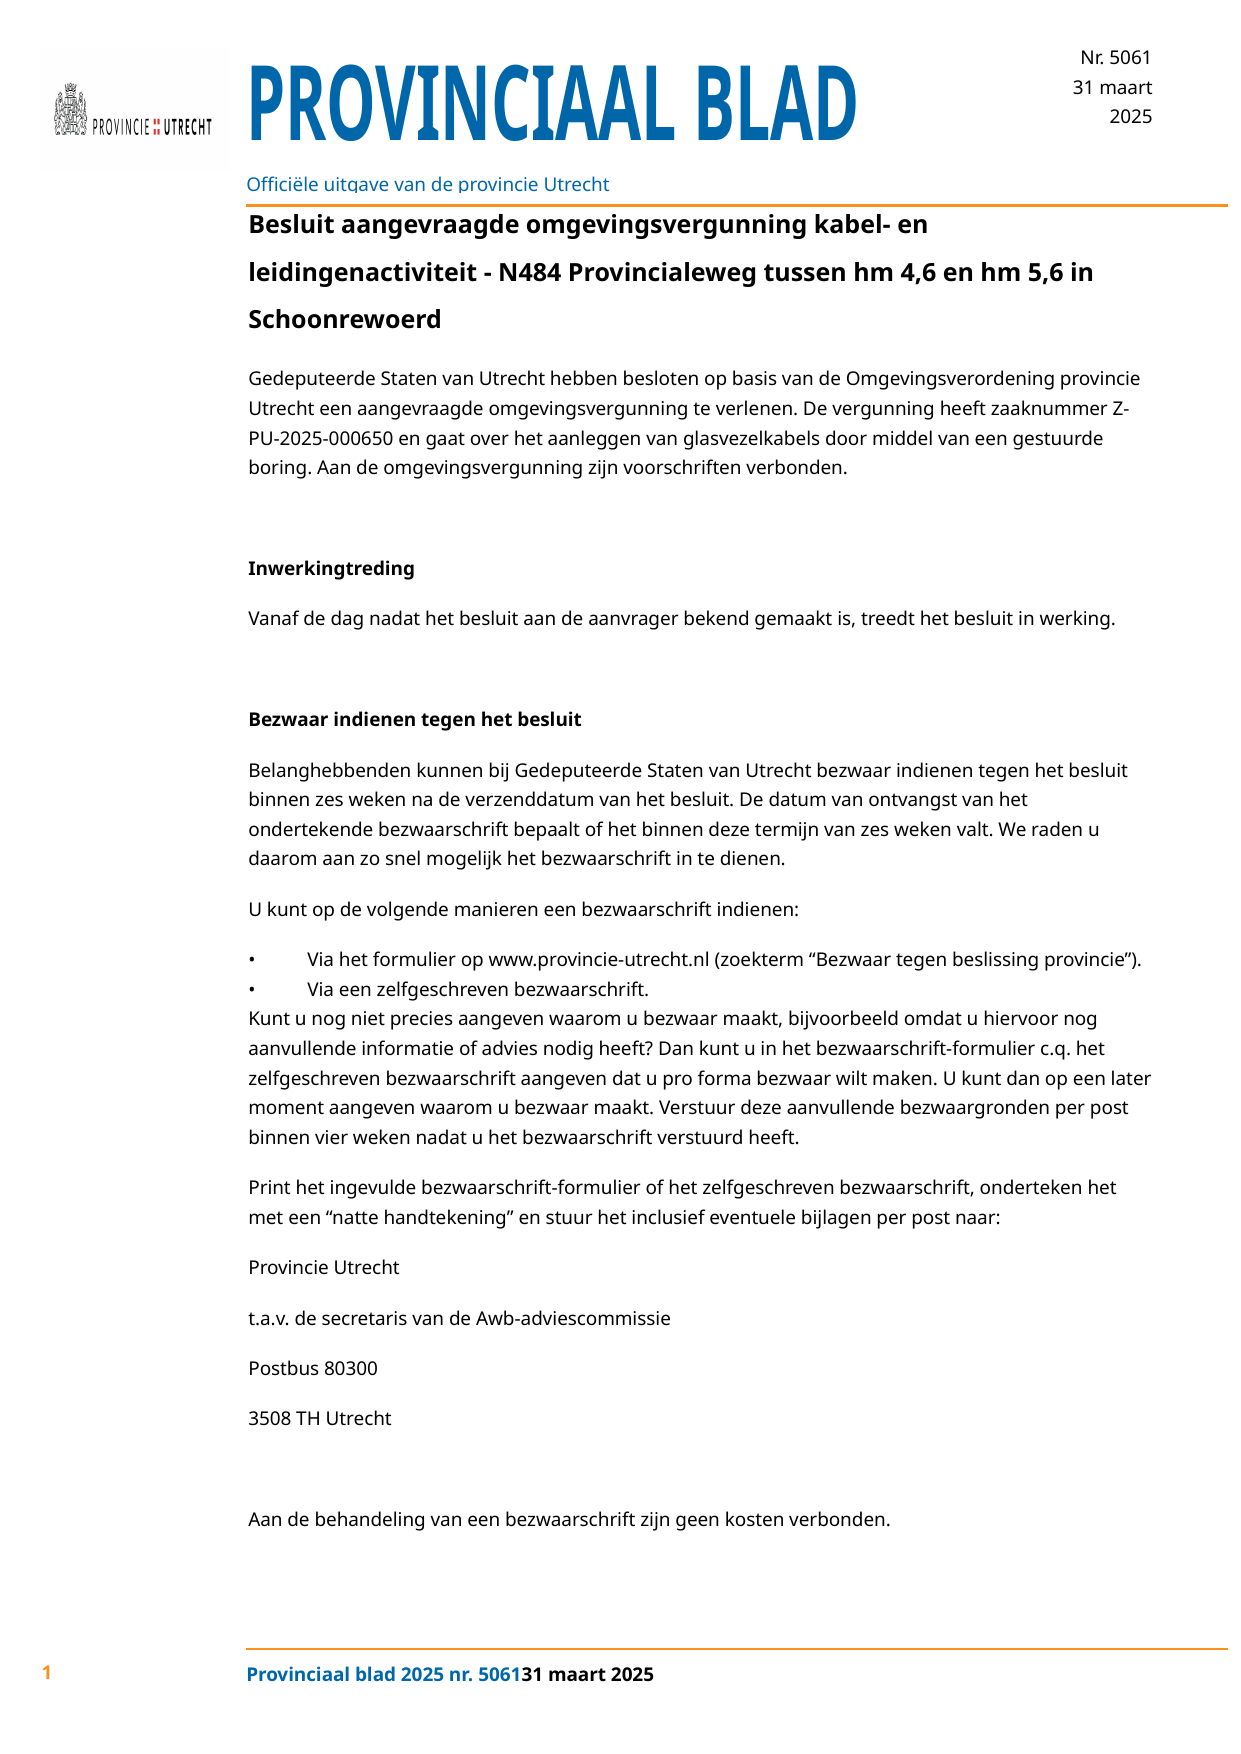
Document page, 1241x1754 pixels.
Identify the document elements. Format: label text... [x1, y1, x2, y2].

text U kunt op de volgende manieren een bezwaarschrift indienen: [248, 896, 1152, 922]
text t.a.v. de secretaris van de Awb-adviescommissie [248, 1305, 1152, 1330]
text Gedeputeerde Staten van Utrecht hebben besloten op basis van de Omgevingsverordening provincie Utrecht een aangevraagde omgevingsvergunning te verlenen. De vergunning heeft zaaknummer Z-PU-2025-000650 en gaat over het aanleggen van glasvezelkabels door middel van een gestuurde boring. Aan de omgevingsvergunning zijn voorschriften verbonden. [248, 366, 1152, 480]
text Besluit aangevraagde omgevingsvergunning kabel- en leidingenactiviteit - N484 Provincialeweg tussen hm 4,6 en hm 5,6 in Schoonrewoerd [248, 207, 1152, 336]
text 3508 TH Utrecht [248, 1406, 1152, 1431]
text Inwerkingtreding [248, 555, 1152, 581]
text Provincie Utrecht [248, 1254, 1152, 1280]
text Aan de behandeling van een bezwaarschrift zijn geen kosten verbonden. [248, 1506, 1152, 1532]
picture [41, 47, 231, 172]
list Via het formulier op www.provincie-utrecht.nl (zoekterm “Bezwaar tegen beslissing provincie”). [248, 946, 1152, 972]
list Via een zelfgeschreven bezwaarschrift. [248, 976, 1152, 1002]
text Bezwaar indienen tegen het besluit [248, 706, 1152, 732]
text Belanghebbenden kunnen bij Gedeputeerde Staten van Utrecht bezwaar indienen tegen het besluit binnen zes weken na de verzenddatum van het besluit. De datum van ontvangst van het ondertekende bezwaarschrift bepaalt of het binnen deze termijn van zes weken valt. We raden u daarom aan zo snel mogelijk het bezwaarschrift in te dienen. [248, 757, 1152, 871]
text Postbus 80300 [248, 1355, 1152, 1381]
text Kunt u nog niet precies aangeven waarom u bezwaar maakt, bijvoorbeeld omdat u hiervoor nog aanvullende informatie of advies nodig heeft? Dan kunt u in het bezwaarschrift-formulier c.q. het zelfgeschreven bezwaarschrift aangeven dat u pro forma bezwaar wilt maken. U kunt dan op een later moment aangeven waarom u bezwaar maakt. Verstuur deze aanvullende bezwaargronden per post binnen vier weken nadat u het bezwaarschrift verstuurd heeft. [248, 1006, 1152, 1149]
text Vanaf de dag nadat het besluit aan de aanvrager bekend gemaakt is, treedt het besluit in werking. [248, 606, 1152, 631]
text Print het ingevulde bezwaarschrift-formulier of het zelfgeschreven bezwaarschrift, onderteken het met een “natte handtekening” en stuur het inclusief eventuele bijlagen per post naar: [248, 1174, 1152, 1229]
